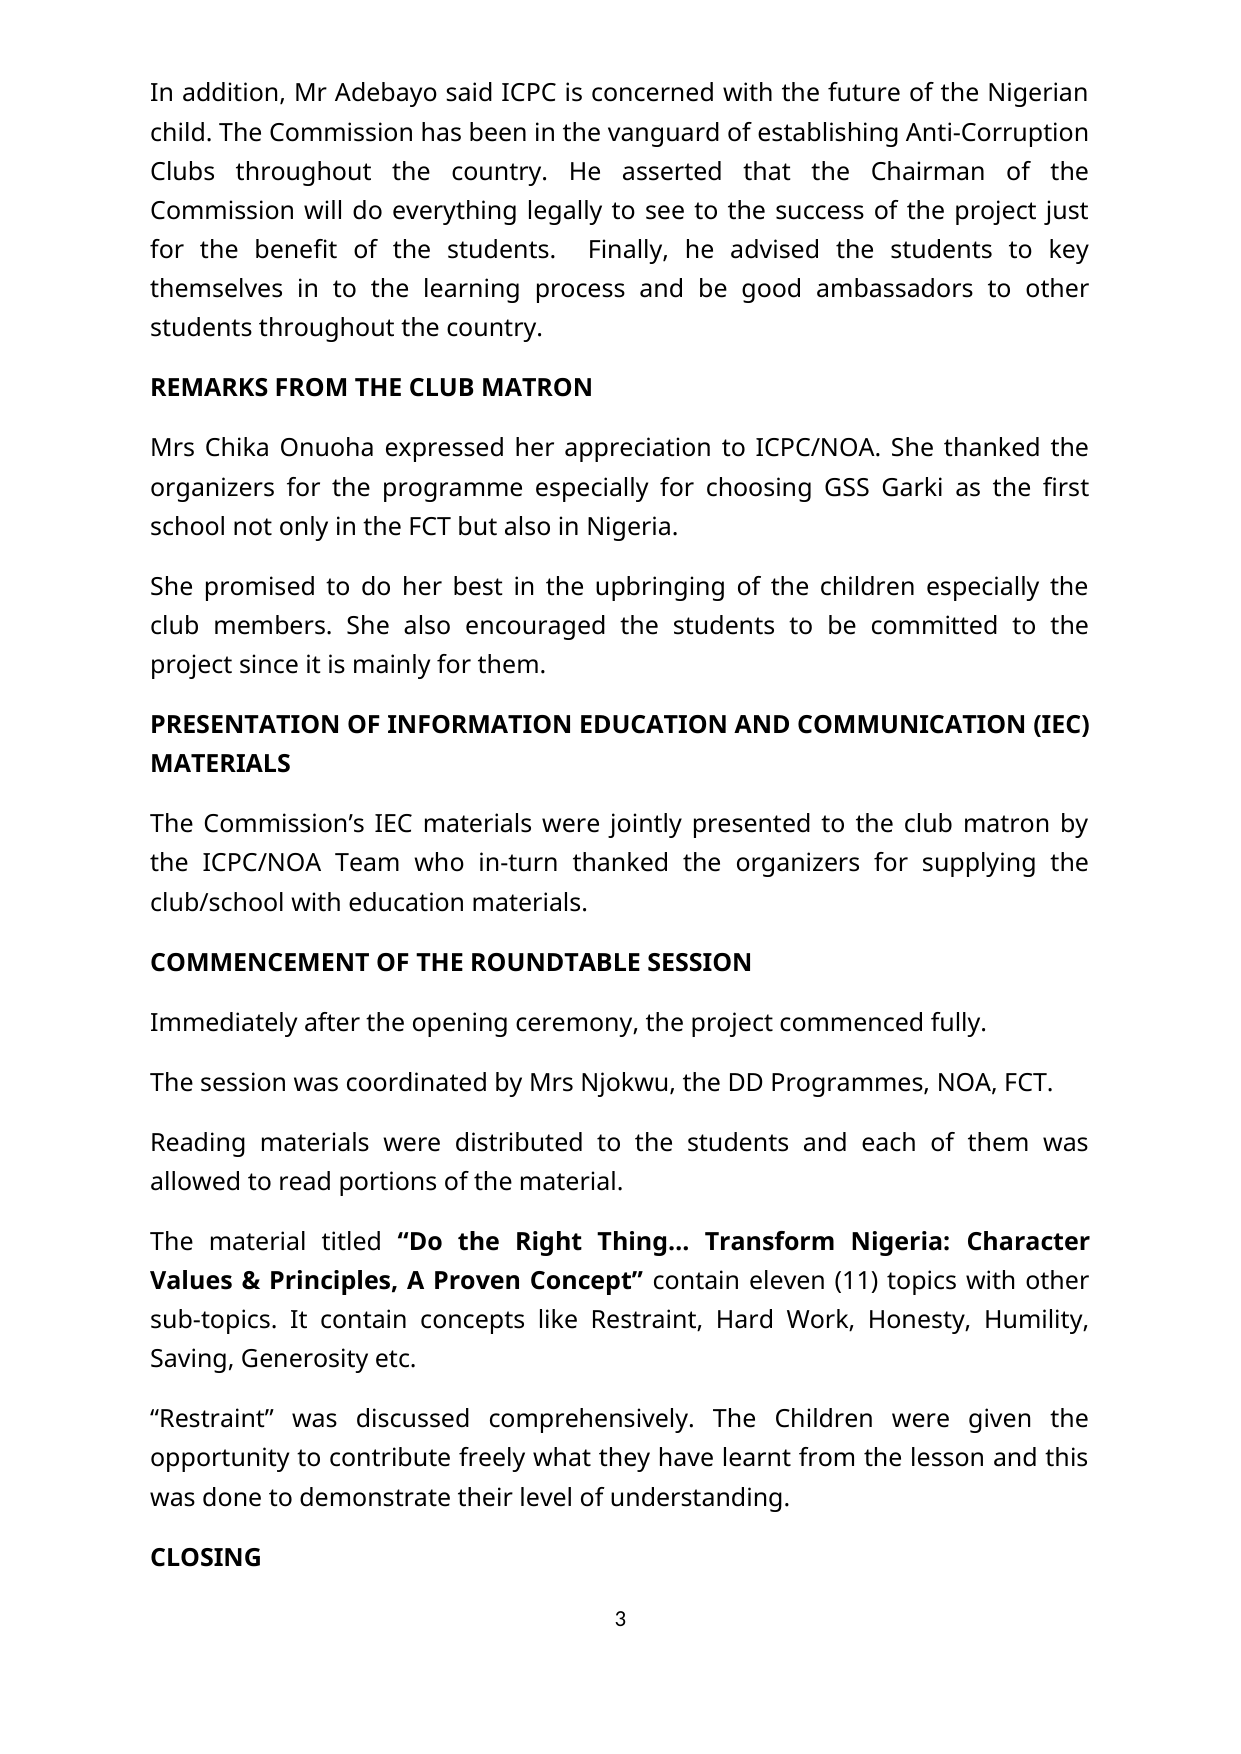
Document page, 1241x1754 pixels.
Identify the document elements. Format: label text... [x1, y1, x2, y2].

text Mrs Chika Onuoha expressed her appreciation to ICPC/NOA. She thanked the organizers for the programme especially for choosing GSS Garki as the first school not only in the FCT but also in Nigeria. [150, 430, 1090, 542]
text CLOSING [150, 1539, 1090, 1573]
text In addition, Mr Adebayo said ICPC is concerned with the future of the Nigerian child. The Commission has been in the vanguard of establishing Anti-Corruption Clubs throughout the country. He asserted that the Chairman of the Commission will do everything legally to see to the success of the project just for the benefit of the students. Finally, he advised the students to key themselves in to the learning process and be good ambassadors to other students throughout the country. [150, 75, 1090, 344]
text COMMENCEMENT OF THE ROUNDTABLE SESSION [150, 944, 1090, 978]
text The session was coordinated by Mrs Njokwu, the DD Programmes, NOA, FCT. [150, 1064, 1090, 1098]
text Immediately after the opening ceremony, the project commenced fully. [150, 1004, 1090, 1038]
text REMARKS FROM THE CLUB MATRON [150, 370, 1090, 404]
text Reading materials were distributed to the students and each of them was allowed to read portions of the material. [150, 1124, 1090, 1197]
text She promised to do her best in the upbringing of the children especially the club members. She also encouraged the students to be committed to the project since it is mainly for them. [150, 568, 1090, 681]
text The Commission’s IEC materials were jointly presented to the club matron by the ICPC/NOA Team who in-turn thanked the organizers for supplying the club/school with education materials. [150, 806, 1090, 918]
text The material titled “Do the Right Thing… Transform Nigeria: Character Values & Principles, A Proven Concept” contain eleven (11) topics with other sub-topics. It contain concepts like Restraint, Hard Work, Honesty, Humility, Saving, Generosity etc. [150, 1223, 1090, 1375]
text PRESENTATION OF INFORMATION EDUCATION AND COMMUNICATION (IEC) MATERIALS [150, 707, 1090, 780]
text “Restraint” was discussed comprehensively. The Children were given the opportunity to contribute freely what they have learnt from the lesson and this was done to demonstrate their level of understanding. [150, 1401, 1090, 1513]
